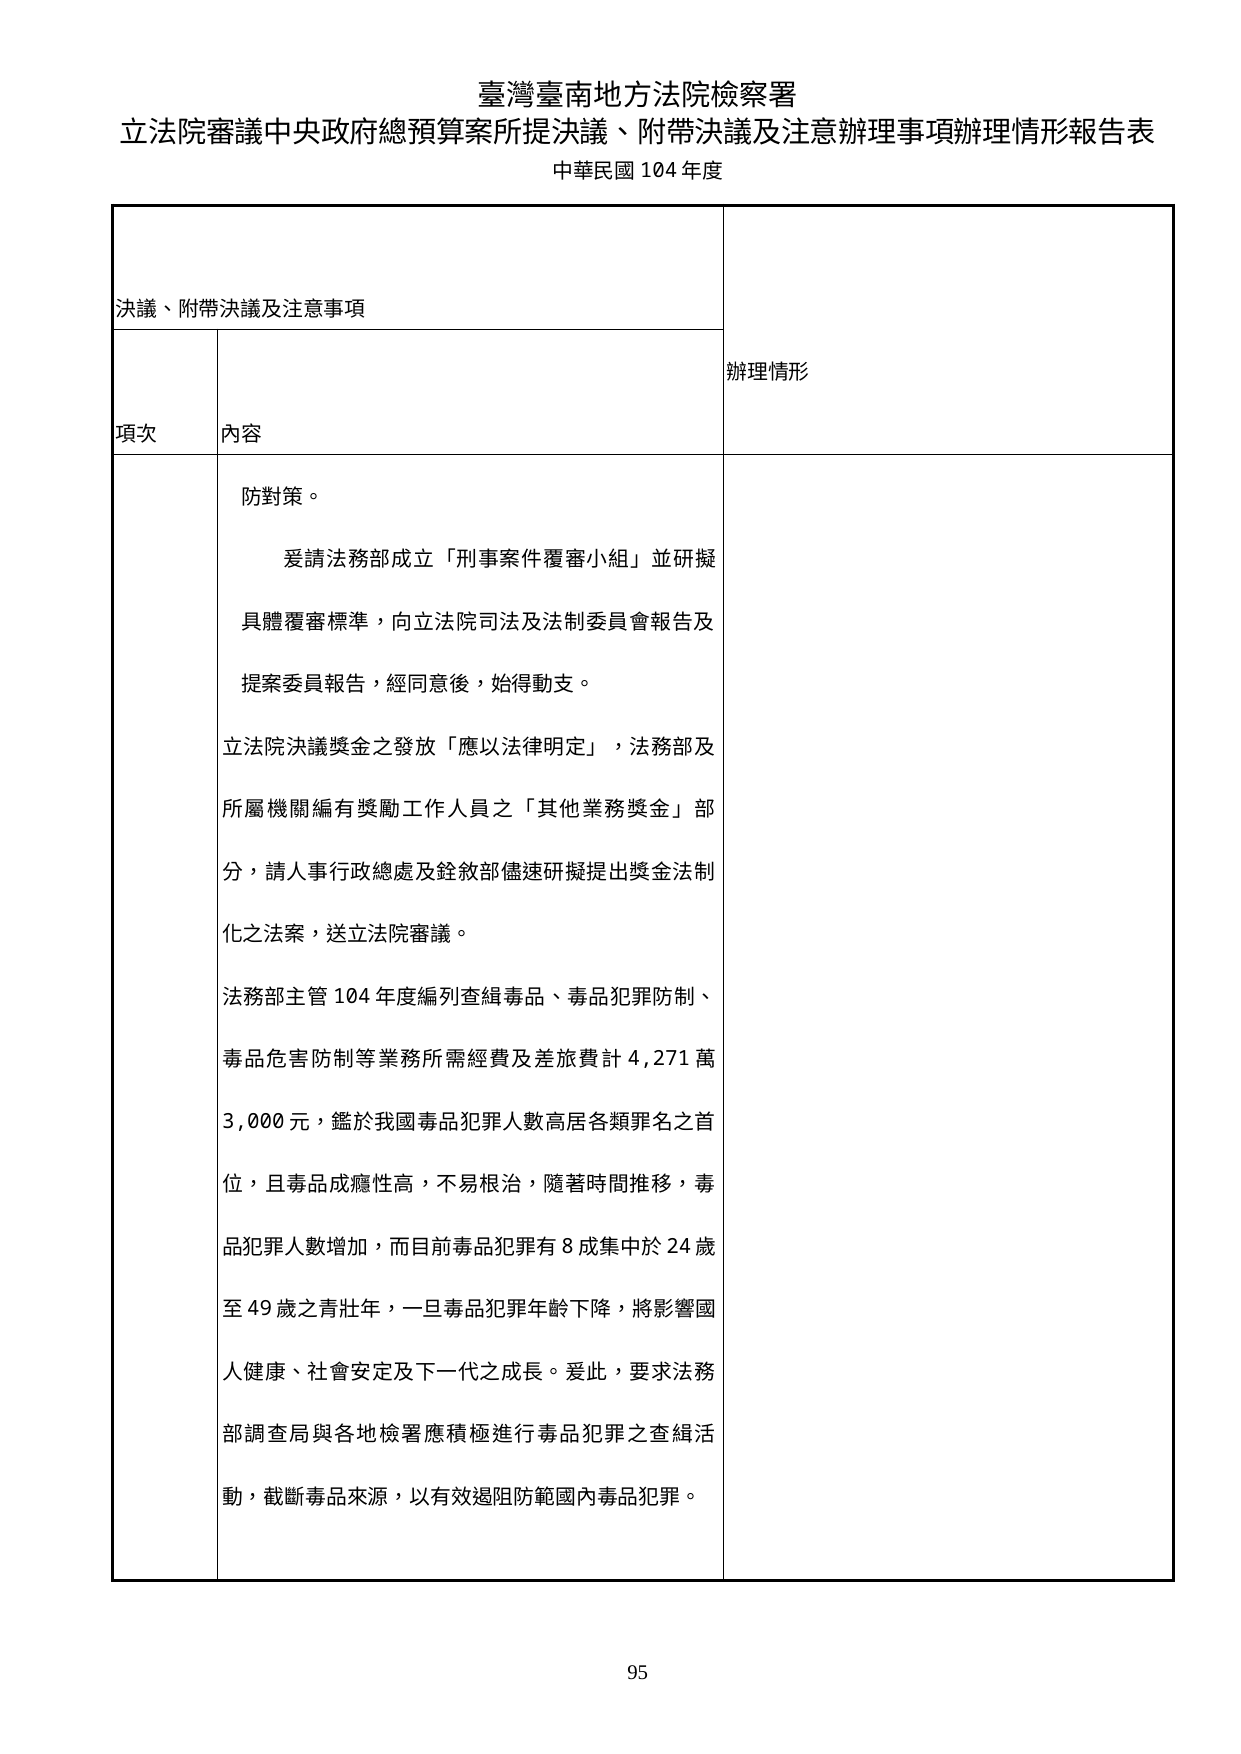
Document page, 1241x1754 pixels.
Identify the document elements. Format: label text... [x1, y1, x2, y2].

table_header 決議、附帶決議及注意事項 [114, 207, 723, 328]
table_cell [724, 455, 1172, 1578]
table_cell 104年度中央政府總預算案針對各機關及所屬統刪項目如下： 1.油料：統刪30%；另隨同減列交通部辦理離島載客船舶油價補貼0.07億元、公路總局辦理公共運輸油價補貼1.05億元。 2.大陸地區旅費：統刪10%。 3.委辦費：除人事行政總處、公務人力發展中心、中央選舉委員會及所屬、公務人員保障暨培訓委員會、警政署及所屬、外交部主管、教育部主管、法務部主管、勞工保險局、職業安全衛生署危險性機械及設備檢查與管理、動植物防疫檢疫局及所屬屠宰衛生檢查、畜禽藥物殘留檢測及檢疫偵測犬業務、衛生福利部落實長照十年計畫、推動長照服務體系及長照服務網業務相關預算、健全緊急醫療照護網絡、健全醫療衛生體系、醫事人力培育與訓練、推動身心障礙醫療復建網絡、社會救助業務、保護服務業務、規劃建立社會工作專業、推動性別暴力防治相關預算、食品藥物管理署科技發展工作及食品藥物管理業務相關預算、社會及家庭署辦理推展身心障礙者福利服務相關預算、文化部主管不刪；智慧財產局、工業局工業技術升級輔導計畫、標準檢驗局及所屬辦理國家度量衡標準實驗室整體運作與發展及民生化學計量標準計畫統刪1%外，其餘統刪10%，其中大陸委員會、考試院、營建署及所屬、消防署及所屬、入出國及移民署、建築研究所、國防部所屬、財政部、國庫署、交通部、中央氣象局、觀光局及所屬、運輸研究所、農業委員會、茶業改良場、疾病管制署、中央健康保險署、社會及家庭署、新竹科學工業園區管理局及所屬、中部科學工業園區管理局及所屬、保險局改以其他項目刪減替代，科目自行調整。 4.一般事務費：除中央研究院、人事行政總處及所屬、國立故宮博物院、中央選舉委員會及所屬、立法院主管、公務人員保障暨培訓委員會、國家文官學院及所屬、監察院、警政署及所屬、外交部主管、體育署、法務部主管、智慧財產局、工業局工業技術升級輔導計畫、勞工保險局、衛生福利部落實長照十年計畫、推動長照服務體系及長照服務網業務相關預算、健全緊急醫療照護網絡、健全醫療衛生體系、醫事人力培育與訓練、推動身心障礙醫療復建網絡、社會救助業務、保護服務業務、規劃建立社會工作專業、推動性別暴力防治相關預算、食品藥物管理署科技發展工作及食品藥物管理業務相關預算、中央健康保險署、社會及家庭署辦理推展身心障礙者福利服務相關預算、國軍退除役官兵輔導委員會聘用照顧服務員及護理人員相關預算不刪外，其餘統刪5%，其中總統府、國家發展委員會、國家通訊傳播委員會、公務人員退休撫卹基金監理委員會、營建署及所屬、消防署及所屬、空中勤務總隊、國防部所屬、賦稅署、臺北國稅局、高雄國稅局、北區國稅局及所屬、中區國稅局及所屬、南區國稅局及所屬、關務署及所屬、財政資訊中心、教育部、國家圖書館、國立公共資訊圖書館、國立教育廣播電臺、國立海洋科技博物館、中小企業處、交通部、民用航空局、中央氣象局、觀光局及所屬、運輸研究所、原子能委員會、放射性物料管理局、核能研究所、水土保持局、農業試驗所、林業試驗所、種苗改良繁殖場、桃園區農業改良場、花蓮區農業改良場、衛生福利部、社會及家庭署、環境檢驗所、環境保護人員訓練所、海岸巡防署主管、新竹科學工業園區管理局及所屬、證券期貨局改以其他項目刪減替代，科目自行調整。 5.軍事裝備設施、房屋建築、車輛及辦公器具、設施及機械設備養護費：除人事行政總處及所屬、國立故宮博物院、中央選舉委員會及所屬、立法院主管、公務人員保障暨培訓委員會、國家文官學院及所屬、監察院、警政署及所屬、中央警察大學設施及機械設備養護費、外交部駐外機構業務計畫、體育署、法務部主管、衛生福利部落實長照十年計畫、推動長照服務體系及長照服務網業務相關預算、保護服務業務相關預算、食品藥物管理署科技發展工作及食品藥物管理業務相關預算、海洋巡防總局艦艇歲修及機械儀器養護費不刪外，其餘統刪5%，其中國家安全會議、國史館臺灣文獻館、中央研究院、行政院、主計總處、國家發展委員會、考試院、公務人員退休撫卹基金監理委員會、內政部、營建署及所屬、消防署及所屬、入出國及移民署、國防部所屬、財政部、國庫署、賦稅署、臺北國稅局、高雄國稅局、北區國稅局及所屬、中區國稅局及所屬、南區國稅局及所屬、關務署及所屬、財政資訊中心、國家圖書館、國立公共資訊圖書館、國立教育廣播電臺、國立海洋科技博物館、交通部、民用航空局、中央氣象局、觀光局及所屬、運輸研究所、公路總局及所屬、原子能委員會、放射性物料管理局、農業委員會、水土保持局、林業試驗所、特有生物研究保育中心、漁業署及所屬、衛生福利部、疾病管制署、中央健康保險署、環境保護署、環境檢驗所、環境保護人員訓練所、海岸巡防署主管、新竹科學工業園區管理局及所屬改以其他項目刪減替代，科目自行調整。 6.國內旅費：除中央研究院、人事行政總處及所屬、國立故宮博物院、中央選舉委員會及所屬、公務人員保障暨培訓委員會、國家文官學院及所屬、監察院主管、警政署及所屬、體育署、法務部主管、工業局工業技術升級輔導計畫、衛生福利部落實長照十年計畫、推動長照服務體系及長照服務網業務相關預算、健全緊急醫療照護網絡、健全醫療衛生體系、醫事人力培育與訓練、推動身心障礙醫療復建網絡、社會救助業務、保護服務業務、規劃建立社會工作專業相關預算、食品藥物管理署科技發展工作及食品藥物管理業務相關預算、社會及家庭署辦理推展身心障礙者福利服務相關預算不刪外，其餘統刪5%，其中國史館臺灣文獻館、主計總處、國家發展委員會、考試院、內政部、營建署及所屬、消防署及所屬、役政署、入出國及移民署、空中勤務總隊、國防部所屬、賦稅署、臺北國稅局、高雄國稅局、北區國稅局及所屬、中區國稅局及所屬、南區國稅局及所屬、關務署及所屬、財政資訊中心、國家圖書館、國立公共資訊圖書館、國立教育廣播電臺、國立海洋科技博物館、交通部、中央氣象局、觀光局及所屬、運輸研究所、公路總局及所屬、原子能委員會、放射性物料管理局、農業委員會、水土保持局、衛生福利部、疾病管制署、社會及家庭署、環境保護署、環境檢驗所、環境保護人員訓練所、新竹科學工業園區管理局及所屬、檢查局、臺灣省政府改以其他項目刪減替代，科目自行調整。 7.國外旅費：除中央研究院、人事行政總處及所屬、國立故宮博物院、中央選舉委員會及所屬、立法院主管委員國會交流事務費、公務人員保障暨培訓委員會、國家文官學院及所屬、監察院、警政署及所屬、中央警察大學、外交部主管、體育署、法務部主管、衛生福利部落實長照十年計畫、推動長照服務體系及長照服務網業務相關預算、推動身心障礙醫療復建網絡、保護服務業務相關預算、食品藥物管理署科技發展工作及食品藥物管理業務相關預算、社會及家庭署辦理推展身心障礙者福利服務相關預算、文化部主管不刪外，其餘統刪5%，其中行政院、主計總處、國家發展委員會、檔案管理局、飛航安全調查委員會、客家委員會及所屬、考試院、銓敘部、公務人員退休撫卹基金監理委員會、公務人員退休撫卹基金管理委員會、審計部、內政部、營建署及所屬、消防署及所屬、役政署、入出國及移民署、建築研究所、空中勤務總隊、國防部所屬、財政部、國庫署、賦稅署、臺北國稅局、高雄國稅局、北區國稅局及所屬、中區國稅局及所屬、南區國稅局及所屬、財政資訊中心、教育部、國民及學前教育署、青年發展署、國家圖書館、國立公共資訊圖書館、國立教育廣播電臺、國家教育研究院、國立海洋科技博物館、工業局、標準檢驗局及所屬、智慧財產局、水利署及所屬、中央地質調查所、交通部、民用航空局、中央氣象局、觀光局及所屬、運輸研究所、公路總局及所屬、勞工保險局、勞動力發展署及所屬、職業安全衛生署、勞動及職業安全衛生研究所、僑務委員會、原子能委員會、輻射偵測中心、放射性物料管理局、核能研究所、農業委員會、林務局、水土保持局、農業試驗所、林業試驗所、水產試驗所、畜產試驗所、家畜衛生試驗所、特有生物研究保育中心、種苗改良繁殖場、高雄區農業改良場、漁業署及所屬、動植物防疫檢疫局及所屬、農糧署及所屬、衛生福利部、疾病管制署、中央健康保險署、社會及家庭署、環境檢驗所、環境保護人員訓練所、新竹科學工業園區管理局及所屬、中部科學工業園區管理局及所屬、南部科學工業園區管理局及所屬、檢查局、臺灣省政府、臺灣省諮議會、福建省政府改以其他項目刪減替代，科目自行調整。 8.出國教育訓練費：除中央研究院、人事行政總處及所屬、中央選舉委員會及所屬、公務人員保障暨培訓委員會、國家文官學院及所屬、警政署及所屬、外交部駐外機構業務計畫、法務部主管、食品藥物管理署科技發展工作及食品藥物管理業務相關預算、文化部主管不刪外，其餘統刪5%，其中主計總處、國家發展委員會、公平交易委員會、飛航安全調查委員會、消防署及所屬、空中勤務總隊、國防部所屬、財政部、關務署及所屬、交通部、中央氣象局、原子能委員會、核能研究所、農業委員會、農業試驗所、水產試驗所、畜產試驗所、家畜衛生試驗所、特有生物研究保育中心、種苗改良繁殖場、臺中區農業改良場、臺南區農業改良場、高雄區農業改良場、花蓮區農業改良場、衛生福利部、疾病管制署、環境保護署、檢查局改以其他項目刪減替代，科目自行調整。 9.設備及投資：除資產作價投資、中央研究院、人事行政總處及所屬、中央選舉委員會及所屬、立法院主管、公務人員保障暨培訓委員會基本行政維持、國家文官學院及所屬、監察院、審計部、警政署及所屬、中央警察大學房屋建築及設備費、外交部駐外機構業務計畫、購置駐外機構館舍計畫與汰換駐外機構公務車預算、法務部主管、勞工保險局、動植物防疫檢疫局高雄分局檢疫行政大樓興建工程、衛生福利部健全緊急醫療照護網絡、健全醫療衛生體系、醫事人力培育與訓練、社會救助業務、保護服務業務相關預算、食品藥物管理署科技發展工作及食品藥物管理業務相關預算、中央健康保險署、社會及家庭署辦理推展身心障礙者福利服務相關預算、海岸巡防署臺北港海巡基地、海洋巡防總局艦艇大修經費及強化海巡編裝發展方案不刪；科技部增撥國家科學技術發展基金統刪1%；文化部主管統刪3%；國立故宮博物院故宮南部院區籌建計畫統刪4%；教育部主管統刪7%外，其餘統刪8%，其中司法院、最高法院、最高行政法院、臺北高等行政法院、臺中高等行政法院、高雄高等行政法院、公務員懲戒委員會、法官學院、智慧財產法院、臺灣高等法院、臺灣高等法院臺中分院、臺灣高等法院臺南分院、臺灣高等法院高雄分院、臺灣高等法院花蓮分院、臺灣臺北地方法院、臺灣士林地方法院、臺灣新北地方法院、臺灣桃園地方法院、臺灣新竹地方法院、臺灣苗栗地方法院、臺灣臺中地方法院、臺灣南投地方法院、臺灣雲林地方法院、臺灣嘉義地方法院、臺灣高雄地方法院、臺灣屏東地方法院、臺灣臺東地方法院、臺灣花蓮地方法院、臺灣宜蘭地方法院、臺灣基隆地方法院、臺灣澎湖地方法院、臺灣高雄少年及家事法院、福建高等法院金門分院、福建金門地方法院、福建連江地方法院、考試院、公務人員退休撫卹基金監理委員會、內政部、役政署、國防部、財政部、賦稅署、臺北國稅局、高雄國稅局、北區國稅局及所屬、中區國稅局及所屬、南區國稅局及所屬、國有財產署及所屬、教育部、國民及學前教育署、國家圖書館、國立公共資訊圖書館、國立教育廣播電臺、國立海洋科技博物館、中央氣象局、觀光局及所屬、運輸研究所、公路總局及所屬、蒙藏委員會、農業委員會、家畜衛生試驗所、環境保護署、環境保護人員訓練所、海洋巡防總局、海岸巡防總局及所屬、金融監督管理委員會、銀行局、證券期貨局改以其他項目刪減替代，科目自行調整。 10.對國內團體之捐助與政府機關間之補助：除法律義務支出、中央研究院、警政署及所屬、外交部、教育部主管、法務部主管、勞工保險局、漁業署捐助各級漁會辦理臺灣地區各漁業通訊電臺營運輔導、衛生福利部捐助財團法人國家衛生研究院發展計畫、落實長照十年計畫、推動長照服務體系及長照服務網業務相關預算、社會救助業務、保護服務業務、健全緊急醫療照護網絡、健全醫療衛生體系、醫事人力培育與訓練、食品藥物管理署科技發展工作及食品藥物管理業務相關預算、中央健康保險署、社會及家庭署辦理長期照顧十年計畫及建置長期照顧服務體系暨推展身心障礙者福利服務相關預算、文化部主管、科技部對國家災害防救科技中心、財團法人國家實驗研究院與國家同步輻射研究中心之捐助不刪；經濟部科技預算、智慧財產局、工業局工業技術升級輔導計畫統刪1%外，其餘統刪5%，其中客家委員會及所屬、內政部、營建署及所屬、國防部所屬、交通部、觀光局及所屬、公路總局及所屬、核能研究所、桃園區農業改良場、動植物防疫檢疫局及所屬、環境保護署、新竹科學工業園區管理局及所屬改以其他項目刪減替代，科目自行調整。 11.對地方政府之補助：除法律義務支出、一般性補助款、教育部主管、法務部主管、衛生福利部落實長照十年計畫、推動長照服務體系及長照服務網業務相關預算、社會救助業務、健全緊急醫療照護網絡、食品藥物管理署科技發展工作及食品藥物管理業務相關預算、中央健康保險署、社會及家庭署辦理長期照顧十年計畫及建置長期照顧服務體系暨推展身心障礙者福利服務相關預算、文化部主管不刪外，其餘統刪5%，其中役政署、觀光局及所屬、動植物防疫檢疫局及所屬、衛生福利部改以其他項目刪減替代，科目自行調整。 12.人事費：除退休退職給付、人事行政總處退休公教人員年終慰問金調整準備、國立故宮博物院、中央選舉委員會及所屬、立法院主管（不含委員問政油料補助費）、公務人員保障暨培訓委員會、國家文官學院及所屬、監察院主管、警政署及所屬、外交部主管、體育署、法務部主管不刪；立法院主管委員問政油料補助費統刪30%外，其餘統刪1%，其中中央研究院、主計總處、公務人力發展中心、地方行政研習中心、檔案管理局、飛航安全調查委員會、公共工程委員會、司法院、最高法院、最高行政法院、臺北高等行政法院、臺中高等行政法院、高雄高等行政法院、公務員懲戒委員會、法官學院、智慧財產法院、臺灣高等法院、臺灣高等法院臺中分院、臺灣高等法院臺南分院、臺灣高等法院高雄分院、臺灣高等法院花蓮分院、臺灣臺北地方法院、臺灣士林地方法院、臺灣新北地方法院、臺灣桃園地方法院、臺灣新竹地方法院、臺灣苗栗地方法院、臺灣臺中地方法院、臺灣南投地方法院、臺灣彰化地方法院、臺灣雲林地方法院、臺灣嘉義地方法院、臺灣臺南地方法院、臺灣高雄地方法院、臺灣屏東地方法院、臺灣臺東地方法院、臺灣花蓮地方法院、臺灣宜蘭地方法院、臺灣基隆地方法院、臺灣澎湖地方法院、臺灣高雄少年及家事法院、福建高等法院金門分院、福建金門地方法院、福建連江地方法院、考試院、考選部、消防署及所屬、役政署、入出國及移民署、建築研究所、空中勤務總隊、國防部所屬、國庫署、臺北國稅局、高雄國稅局、北區國稅局及所屬、中區國稅局及所屬、南區國稅局及所屬、國有財產署及所屬、國家圖書館、國立公共資訊圖書館、國立教育廣播電臺、國立海洋科技博物館、水利署及所屬、中央地質調查所、交通部、民用航空局、中央氣象局、觀光局及所屬、運輸研究所、公路總局及所屬、勞動及職業安全衛生研究所、林務局、水土保持局、畜產試驗所、家畜衛生試驗所、茶業改良場、種苗改良繁殖場、桃園區農業改良場、臺南區農業改良場、環境保護署、環境檢驗所、環境保護人員訓練所、海岸巡防署主管、證券期貨局改以其他項目刪減替代，科目自行調整。 13.國庫署「國債付息」減列2 億元。 近來國際原油價格持續重挫，國內汽、柴油價格亦不斷下跌；日前中油再度宣布自2015年1月12日起調降各式汽、柴油價格，其中95無鉛調降為每公升24.6元，較編製104年度中央政府總預算案時按每公升35.1元編列，已有大幅差距；爰予減列104年度中央政府各機關油料費30%；另年度預算執行中，若遇油價大幅波動，則在油料用量之共同標準範圍內，各機關應依以下原則辦理，主計總處並應追蹤控管執行情形： 1.油價下跌時，按實際油價覈實列支，結餘部分並不得移為他用。 2.油價大幅上漲，致所須經費不足時，得以各機關第一預備金支應；若嚴重不敷，得申請動支第二預備金。 針對104年度中央政府總預算中有關「自由經濟示範區」相關預算共計編列75億9,945萬5,000元，包括：國家發展委員會編列1,670萬元、經濟部智慧財產局編列20萬元、行政院農業委員會編列3億8,573萬元、衛生福利部編列1億4,600萬元、經濟特別收入基金1,000萬元、桃園國際機場股份有限公司6,400萬元、臺灣港務股份有限公司34億3,715萬1,000元、航港建設基金35億3,477萬4,000元、農業特別收入基金490萬元。 經查，「自由經濟示範區規劃方案」於102年8月啟動第1階段推動計畫，自貿港區為自由經濟示範區第1階段之核心，惟推動效益卻未如預期，無法彌補我國港埠整體進出口貨物流失量，且入駐港區事業數及進用員工人數未見成長，此外，再以我國自由貿易港區歷年來入駐港區事業家數及進用員工人數觀之，推行自由貿易示範區計畫後，入駐港區事業數及進用員工人數亦未見明顯成長；另示範區104年度關鍵績效指標考核面向不足，且跨機關間衡量標準不一，有欠妥適。 另，有鑑於「自由經濟示範區規劃方案」尚未三讀通過，各部會即逕自編列該預算執行計畫，實有未當。事實上，就政府不斷宣傳國際的案例：韓國仁川自經區言之，現已證明也將面臨推動困難之困境，事實上，由於外國人移住率過低、招商不易、無法吸引國外資金流入，以及對本國企業限制過多等因素，近年來韓國各界對仁川自經區的發展狀況，出現了諸多的批判。而面對中國上海自貿區實施一年來發現，其光環不但嚴重消退，實施成效更是完全不如預期，但台灣卻為了企圖與中國對接，不斷以此推銷台灣自經區的設立優勢，用錯誤的觀念及手段，實難以帶動台灣經濟升級，更無法為台灣悶經濟注入新的成長動力，且因示範區特別條例尚未審議通過。準此，除交通部自由港區等海空港建設、國家發展委員會、經濟部、衛生福利部及行政院農業委員會等既有不涉及落實自由經濟示範區特別條例相關預算得編列執行外，其餘不得編列。 鑑於多數財團法人收入來源主要依賴政府之補助與委辦收入，或以行使公權力特定政策任務為設置目的，且各該薪資待遇均已相當優渥。因此，相關福利經費之支用更應撙節，避免造成外界觀感不佳，或有浪費政府資源之嫌。爰自104年度起，各財團法人除應比照公務人員取消交通補助費外，亦不得再發放高層主管之房屋津貼。 根據審計部102年度中央政府總決算審核報告指出，政府捐助之財團法人總計152個，基金總額高達2,423億8,298萬餘元。然諸多財團法人財源自籌能力不足，高度仰賴政府財源挹注；依決算審核結果，152個財團法人102年度營收來自政府捐補助（不含捐助基金）或委辦之金額高達近470億元，超過年度整體收入之50%。其中有60家政府捐補助及委辦經費占其年度收入比例逾50%，當中有42家超過70%，逾90%者亦不在少數。 事實上，許多財團法人或已達成設置任務，或因時空環境變遷致設立目的已不復存在，或功能重疊，或已不具實質效益……，本院審查102年度中央政府總預算案時決議：「……要求各該主管機關於6個月內針對所捐助財團法人之設置目的、工作計畫、經費運用、財務狀況、營運績效等，以及任務已達成、設立目的已不復存在或已無營運實益等之財團法人，應向立法院提出評估報告及退場計畫。」，惟迄今僅見公設財團法人不斷設置，卻未見有退場或整併者；長此以往，不僅浪費行政資源，更將形成政府財政負擔。 爰此，104年度中央政府各機關（含營業及非營業基金）應就所主管財團法人設置任務已達成、或設立目的已不復存在、或已無營運實益、或績效不彰、或性質或業務相近者，提出具體之退場或整併計畫及時程，並向立法院各該委員會報告。 公教人員保險法中訂有「眷屬喪葬津貼（最高3個月薪俸額）」，而全國軍公教員工待遇支給要點中，亦列有眷屬死亡之「喪葬補助（最高5個月薪俸額）」之生活津貼，惟該「生活津貼」之規定，並未有法源依據。 公教人員保險既已有眷屬喪葬給付，實已不須再另行由政府預算編列所謂「喪葬補助」，且補助標準還過於保險給付。其他社會保險，如「勞工保險」，亦係將眷屬死亡之喪葬津貼列入保險給付項目，而未有其他政府補助。基於該「喪葬補助」生活津貼係無償性之補助，與保險給付係立基於「保費」之交付而生之補償不同，不應以「月俸」作為補助標準，況月俸愈高者，反而獲得政府愈多之補助，亦有違常理；現行軍公教人員喪葬補助以事實發生當月之薪俸額做為補助基準尚有斟酌空間，建請行政院於6個月內檢討研議其合理性。 根據行政院主計總處訂定之「用途別預算科目分類定義及計列標準表」第一點規定「各機關應詳實按照所管費用性質，就用途別預算科目定義範圍，確定各項費用應歸屬之科目」。惟查部分機關或對定義範圍未盡清楚，或有明知卻仍未照規定歸類之蓄意，例如，明知須列為委辦費，卻以委辦費每年均會被立法院統刪為由，將相關經費改列為「一般事務費」；或明知實際用途為補助，須於預算書中表列，並於機關網站上揭露，卻以「分攤」經費為由改列為「一般事務費」，逃避監督。爰要求行政院應通令各機關單位確實依照所訂標準編製預算，主計單位並應盡預算編審之責，確實審核；日後經查出有未依規定編製預算者，機關單位首長、相關人員應予懲處。 由於各界對於政府部門帶頭使用派遣人力多所撻伐，行政院於99年即鼓勵行政部門辦理勞務採購時，應優先評估以勞務承攬方式辦理；但從行政院各部會及所屬進用之承攬人力的工作內容觀之，多數工作要派機構仍須直接行使指揮監督權，而各部會卻為配合行政院降低派遣勞工人數之要求，特意忽略派遣與承攬之差別，導致派遣人力人數雖然降低，但勞務承攬卻不斷增加之怪象。 經查，依民法規定：承攬謂當事人約定，一方為他方完成一定之工作，他方俟工作完成，給付報酬之契約，在承攬業者依承攬契約而指派所屬勞工（擔任履行輔助人）至定作人處提供勞務之場合；勞動承攬外觀上似乎與勞動派遣相近，但二者間主要差異在於：承攬業者並未將指揮監督權讓與定作人，而勞動派遣部分，要派機構則可直接指揮監督使用派遣勞工。 勞動部為勞政最高主管機關，未明確定義派遣及承攬造成各界多有誤解，已屬失職；而行政院對勞務承攬不斷增加之怪象，非但視而不見，且昧於事實，放任各部會將應運用勞動派遣人力之事項，任意以勞動勞務承攬為之，尤屬不該。 爰要求行政院應： 1.責成勞動部明確定義勞動派遣與勞務承攬，並提出相關檢討報告及改善計畫與具體實施期程。 2.責成勞動部會同人事行政總處，訂定「行政院運用勞動派遣及勞務承攬之應行注意事項」。 3.於104年度起逐步要求各部會通盤檢討勞務採購時勞動派遣及勞務承攬人力運用之需求。 4.依勞動部之定義，於105年度起中央政府總預算書內明列勞動派遣及勞務承攬人力實際運用情況。 依據職業安全衛生法第6條第1項第14款明文規定，雇主應針對防止為採取充足通風、採光、照明、保溫或防濕等引起之危害，提供勞工必要的安全衛生設備及措施。同法第26條亦規定，事業單位以其事業之全部或一部分交付承攬時，應於事先告知該承攬人有關事業工作環境、危害因素既本法及有關安全衛生規定應採取之措施。 查承攬立法院院區清潔廠商第一社會福利基金會卻只提供員工短袖制服，即便寒流低溫特報，員工在戶外低氣溫環境工作只能自行添加薄長袖衣物於短袖衣服內，與其他在院區內行走身著保暖外套其他人員相較保暖性不足。顯然，立法院與基金會要求員工於低氣溫戶外工作，基金會未提供任何禦寒保護措施，立法院也未善盡告知督促之責任。 次查政府採購網統計資訊，第一社會福利基金會亦承攬多家公家機關清潔勞務採購案，包含監察院、科技部、高速公路局北區工程處、衛生福利部國民健康署等等中央政府機關單位。 為避免基層勞工因工作遭逢職業傷病，政府機關應依職業安全衛生法，善盡事業單位督促承攬商符合相關法令之責任，爰要求各政府機關應優先督促清潔勞務承攬商針對戶外工作之員工提供防風保暖之制服。 行政院消費者保護委員會自101年被前行政院長江宜樺降級為行政院消費者保護處後，功能不彰，未能確實保護消費者，在歷次食安風暴中，也未能發揮領頭羊角色保護消費者權益、提出團體訴訟，顯見當初行政院組改決策之不當。尤其現行產業類別多元、消費項目與爭議更是日新月異，消費者保護法裡的定型化契約範本早已不符時代所需，許多民眾根本不知道消費者保護法能申訴及調解消費爭議，遠不如媒體的爆料專線。爰要求行政院應強化消費者保護處職能，並與食安辦公室定期溝通協調，定期就特定產品稽查，以維護消費者權益。 行政院各部會每年皆編列龐大數額之捐、補助費，有的部會之捐、補助費幾乎占其整體預算九成。其中有為數不少的捐、補助費，係對團體及私人補助，惟如此龐大金額之預算，許多部會及所屬卻未於官方網站設有專區，致民眾及團體無法簡便查詢到所需之申請捐、補助費規定，而經常錯失申請時機，甚或因不知有相關捐、補助費，致使本身權益受損。為便利人民共享及公平利用政府資訊，保障民眾知的權利，爰要求行政院及所屬應要求各部會應將「申請捐、補助費用之相關辦法」列入網頁「政府資訊公開」專區內，以利民眾查閱。 行政院於93年為建立公報制度，統一刊載行政院及所屬各機關涉及人民權益之法令等重要事項，以達政府資訊主動公開及保障人民權益之目的，特發行「行政院公報」，並建置「行政院公報資訊網」。惟查該網站部分法規命令、行政規則等修正發布之資訊，並未檢附條文總說明及對照表，人民難以得知政府機關修正之理由與必要性。爰要求行政院公報未來刊載法規，應一併檢附條文總說明及對照表，以便利人民共享及公平利用政府資訊，保障人民知的權利，增進人民對公共事務之瞭解、信賴及監督，並促進民主參與。 為避免濫用政府預算播送形象廣告違反行政中立原則並影響選舉公平，總統副總統任期屆滿前一年內，政府政令宣導廣告應限於社會治安維護、交通秩序疏導、災害防救、傳染病防治、環境保護、節約能源或新法令及政策實施等之宣導廣告，不得播送其他政治性宣導廣告。鑑於原住民族及離島等地區因地理環境特殊，受限於交通不便，醫療資源及健康照護服務相較台灣本島，普遍有不充足與不完善之情形。為使該等地區民眾獲得平等之完善醫療與照顧，104年度中央政府總預算案中有關「原住民族及離島地區醫療、照護、保健相關服務所需及資源建置之相關預算」，請行政院責成主計總處及相關機關覈實配賦額度。 有鑑於臺大醫院兒童醫院已於103年8月1日正式開幕，肩負國家社會大眾之深刻期望，基於兒童是國家未來的重要棟樑，其健康代表著國家未來的競爭力，惟面對少子化問題日益嚴重的台灣，兒童健康問題卻仍未受到政府高度重視。基此，為落實臺大醫院兒童醫院提供國家級兒童醫療服務、研究及教學之任務，特建請教育部與衛生福利部自104年度起，應於業務計畫中，匡列預算納入兒童醫學相關研究主題（例如：一般兒科教學研究、兒童急診教學研究、兒童不當對待（虐待）教學研究、兒童健康褔祉指標教學研究、兒童社區醫學教學研究、青少年醫學教學研究……等等相關研究），並提撥一定比例預算、專款專用做為兒童醫院之臨床教學研究用途，以培養我國兒童醫療與保健人才、照顧轉診難症兒童，及增進我國兒童健康及福祉，並提高我國兒童醫療照顧水準，落實臺大醫院兒童醫院捍衛國家兒童健康之使命。 中華民國104年度中央政府總預算案，有關公務部分各單位預算之審查，歲入、歲出之各款、項、目涉及附屬單位預算營業及非營業部分（如營業盈餘或作業賸餘繳庫等項目），審查報告本應予「暫照列，俟附屬單位預算審議確定，再行調整。」惟倘委員會在審查時，已就該部分預算作成實質上之增刪調整或相關決議，審查總報告仍應尊重委員會審查結果，並予照列。 台灣糖業股份有限公司、台灣中油股份有限公司、台灣電力股份有限公司、台灣自來水股份有限公司四家公司100年度經營績效獎金適用96年修正之「經濟部所屬事業經營績效獎金實施要點」辦理。 附屬單位預算涉及本署應辦部分 通案決議部分 經查「政府資訊公開法」第七條規定，略以：下列政府資訊，除依第十八條規定限制公開或不予提供者外，應主動公開……五、施政計畫、業務統計及研究報告。……前項第五款所稱研究報告，指由政府機關編列預算委託專家、學者進行之報告或派赴國外從事考察、進修、研究或實習人員所提出之報告。 又查，本院審查96年度中央政府總預算案通過之通案決議：(八)自96年度起，中央各行政單位應依「政府資訊公開法」第七條規定，應將預算及決算書、由政府編列預算所完成之研究報告等在網上公布，供全民查閱、(十)鑑於政府資訊公開法已於民國94年12月28日公布施行，各政府機關均應主動公開其行政資訊，爰建議於各機關之入口網站增加「政府資訊公開」之單一窗口，使政府資訊更為公開透明，讓民眾更方便參與政府之政策。而行政院及所屬各機關每年度皆編列龐大預算，委託相關研究單位進行研究計畫，但其中卻有極多研究結果並未主動公開，且常以政府資訊公開法第十八條規定為由，限制公開甚至不予提供，但此種作法，恐將影響民眾查詢之便利性，且有政府部門刻意製造民眾參與政府政策之障礙之嫌。綜上，爰要求行政院及所屬各機關： 1.限制公開甚至不予提供之委託研究計畫，應將不適合公開之部分去除後，仍應於官網之政府資訊公開。 2.應針對研究報告進行盤點，且日後應依相關法規及立法院決議主動公開。 分組審查決議部分 法務部鑑於人道，對陳前總統水扁成立醫療鑑定小組，是否可以保外就醫，我們希望基於人道精神，對凡是現在監獄服刑之受刑人如患有重疾者，應一體適用，從寬認定保外就醫。 「法務部矯正機關作業基金收支保管及運用辦法」第5條規定：「本基金之用途如下：(1)擴充及改良各項作業設備之支出。(2)銷貨、勞務成本之支出。(3)收容人因作業發生傷病、死亡之慰問金。(4)依法提撥補助、獎勵之支出。(5)收容人技能訓練之支出。(6)補助收容人及其家屬醫療、教育及生活照顧之支出。(7)補助犯罪被害人及其家屬醫療、教育及生活照顧之支出。(8)管理及總務支出。(9)其他有關支出。」其中，有關改善收容人醫療、生活設施及技訓設備、補助收容人疾病醫療費用，以及收容人沐浴及炊場所需燃料等經費，應回歸法務部矯正署公務預算，不應再於該基金編列之。爰建請法務部應儘速研議修正「法務部矯正機關作業基金收支保管及運用辦法」。 二、分組審查決議部分： 行政院主管涉及本署應辦部分 妥善運用預算法第4條所列之非營業特種基金，有助於提升行政效率、提供特定政事穩固的財務規模與衡平不同社會價值。惟我國非營業特種基金數目繁多，非但未配合中央政府組織改造予以檢討，其收支更時有違反預算法或替代普通基金而形成所屬機關「小金庫」等情事。矧非營業特種基金之舉借，近年對我國財政紀律產生嚴重影響。爰要求行政院於1個月內，要求各部會檢討所屬非營業特種基金之必要性，並於提送105年中央政府總預算時，說明非營業特種基金整併成果及規劃。 鑑於台灣市場資訊規模遠遜於國外，而國外軟體經常以適合其國內發展之軟體直接套用於國外購買者，並未能實際符合我國實際需求，殷鑑於此，政府應積極獎勵國內軟體業的發展，制定相關方案；目前僅有經濟部為了扶植協助國內軟體產業免於國際大廠的扼殺，已於2014年8月成立軟體採購平台，目的是要讓國內軟體業能在面對國際廠商時有更多的條件可以有平等交流的空間與機會；鑑於國內軟體產業面臨的環境較為惡劣，以及資安軟體產品事涉防護國家安全性質，行政機關在購買資安通訊產品時，應優先採購國內產品，以扶植國內軟體產業之發展，利於提升企業競爭力，也能鼓勵優秀人才留在國內。 司法及法制委員會歲入涉及本署應辦部分 104年度各地方法院檢察署（以下簡稱各地檢署）於「罰款及賠償收入─沒入及沒收財物」科目下，編列緩起訴處分金計13億2,257萬7,000元及認罪協商判決金計3,395萬6,000元，合計13億5,653萬3,000元。經查，104年度所編列緩起訴處分金及認罪協商判決金收入，均低於先前年度實際收入金額，考量近年來該等指定支付金額呈逐年成長趨勢，104年度所編相關收入預算數顯有偏低之虞，應確實依刑事訴訟法規定辦理。 依據103年6月4日修正公布之刑事訴訟法相關規定，緩起訴處分金及認罪協商判決金之全部收支，應納入政府預算體系，該等收入應全數由各地檢署編列歲入預算繳庫。然各地檢署於104年度「罰款及賠償收入─沒入及沒收財務」編列之緩起訴處分金及認罪協商判決金相關收入預算數總計13億5,653萬3,000元，雖已高於102年度決算數及103年度法定預算數；惟以歷年來緩起訴處分金及認罪協商判決金指定支付國庫、公益團體、地方自治團體之總金額觀之（如下表），該等指定支付金額已由96年度之9億1,785萬元，逐年成長至101年度之17億6,528萬元、102年度之18億8,945萬元，除每年度成長率介於3%至37%之間外，自100年度起，每年更呈數億元之增加趨勢。顯見104年度相關收入預算有低估之嫌，爰要求各地方法院檢察署應予檢討改進。 96至102年度緩起訴處分金及認罪協商判決金指定支付金額一覽表 單位：新臺幣千元 據財政部國有財產署提供之資料，截至103年6月底止，法務部及所屬機關經管宿舍共計4,005戶，其中低度利用戶數727戶，比重近二成；且依法務部統計資料，截至102年底止，法務部及所屬機關經管宿舍共計3,966戶，包含首長宿舍32戶、多房間及單房間職務宿舍各2,213戶及1,418戶、眷屬宿舍303戶，其中空置待借用宿舍為首長宿舍7戶、多房間及單房間職務宿舍分別為490戶及330戶，共計827戶仍空置待借用，比重逾二成，足見未能妥適運用宿舍資源。且法務部主管之104年度預算案編列宿舍修繕費894萬3,000元，以及租賃房舍181戶之租金預算5,180萬5,000元，可知104年度宿舍修繕費及宿舍租金共需6,074萬8,000元，對照宿舍管理費歲入預算僅編列757萬9,000元，亦有欠合理。爰此，要求法務部及所屬應檢討現行收取宿舍管理費偏低不足以支應宿舍修繕費之情況，並強化宿舍資源之有效運用，以節省國庫支出。 法務部主管「其他收入─雜項收入─其他雜項收入」科目下，編列借用宿舍者扣回房屋津貼1,905萬4,000元及宿舍管理費757萬9,000元，合計2,663萬3,000元。惟查，法務部及所屬機關經管宿舍中，有近二成低度利用及不乏空置待借用情事，且收取宿舍管理費偏低，已不敷支應宿舍修繕費，加以尚有部分檢察機關另編列預算支應檢察官職務宿舍租金，實有欠當，應檢討收費標準及閒置待用宿舍之運用。 法務部主管 法務部各檢察署第2目「檢察業務」合計5億9,650萬6,000元，凍結十分之一，並就以下5項提案理由，向立法院司法及法制委員會報告並經同意後，始得動支。 1.長久以來，民眾對法官與檢察官處理案件之公平公正性觀感不佳，依據國立中正大學犯罪研究中心103年上半年度全國民眾犯罪被害暨政府維護治安施政滿意度調查，針對「民眾對檢察官審理案件公平公正性的觀感」之調查結果，103年上半年度對於檢察官「不相信」及「完全不相信」的比例雖較102年的76.7%略有降低，但仍高達71%，對於本委員會一再要求法務部檢討民眾對於檢察官濫權起訴、問案態度偏頗、特定偏見等情形之改善顯然未積極督導各檢察署落實執行。俟法務部提出具體改善措施之專案報告再決定動支。 2.我國檢察官與法官固然均具有應中立客觀以發現真實、保障人權之義務，然刑事訴訟制度歷經十餘年之修正，已更明顯的朝向當事人進行方向發展，且檢察官仍帶有一定程度之行政官色彩，受檢察一體之拘束，審檢角色差距將日漸擴大。 現行制度下，檢察署組織依附於《法院組織法》，而檢察官人事制度準用《法官法》。而法曹養成亦有「審檢不分訓」、注重期別等問題；另外，檢察系統獨特之檢察一體亦需搭配書面指揮制度，始可明確達到基層檢察官與具指揮監督權之長官權責相符。為進一步落實審檢分立原則，並確立檢察官職權行使之依據及其定位，法務部實有必要儘速研擬《檢察署組織法》及《檢察官法》。 爰請法務部提出《檢察署組織法》及《檢察官法》草案是否可行之評估報告，並就《法院組織法》第92條明定之「書面指揮制度」具體執行情況提出說明及統計數據，向立法院司法及法制委員會及提案委員報告經同意後，始得動支。 3.鑑於近年來檢察官濫行起訴、上訴、限制人身自由等問題漸受重視，監察院公布之監察成果，多次指出檢警多項重大瑕疵，包括破壞案發現場、刑求逼供、疲勞訊問、疏未蒐集及隱匿重要證據、未遵守標準作業程序，及刑事訴訟法第2條「於被告有利不利之情形均應注意」之規範等，不但影響司法信譽，更嚴重侵害人民權益。 又立法院司法及法制委員會曾多次通過提案，要求法務部研擬檢察官濫行起、上訴之具體行政管考或其他措施，迄今均無下文；法務部雖聲稱將了解各該起、上訴情形，卻又僅以「法律見解不一」一語帶過，無異於認為檢察官起、上訴被法院駁回，全部都是法院的問題，不需設計內部管控機制。監察院多次指出檢察官辦案未依照標準作業流程、隱匿證據等問題，顯見法務部對上述濫權或疏失情形，並不重視。 爰請法務部針對檢察官濫用起訴、上訴、不起訴及強制處分等裁量權之情形，歸納類型並建立判斷標準及具體之究責、管考措施，並向立法院司法及法制委員會及提案委員報告經同意後，始得動支。 4.101年法務部成立「逐步廢除死刑研究推動小組」，並於新聞稿中肯認廢除死刑是法務部終極目標，雖因社會尚未達成共識而未推行相關法案，但揭示小組成立目的係就廢除死刑議題凝聚民意共識、消弭民眾疑慮並進而研擬規劃配套措施及死刑替代方案。又法務部早在96年即已委託中研院做成「廢除死刑暨替代方案之研究」報告，卻未見有任何進一步的政策研擬及制訂，甚為可惜。 爰請法務部就前揭各項問題規劃政策推動方向及提出具體措施，並向立法院司法及法制委員會及提案委員報告，經同意後，始得動支。 5.最高法院檢察署104年度歲出預算第2目「檢察業務」項下編列5,965萬6,000元，預期發揮檢察功能，達到除奸發伏，確保人民權益及社會安寧。惟經查，台灣司法錯／誤判之情況頻仍，打擊民眾對司法信心，並損害人民基本法益。依《刑事訴訟法》第2條規定，實施刑事訴訟程序之公務員，就該管案件，應於被告有利及不利之情形，一律注意；再依同法第427條，檢察官得為受判決人之利益聲請再審。因此，如何確保每一位遭司法定罪之被告確屬有罪，不讓無辜被告冤枉入獄，亦是檢察官之職責所在。 近來科技日新月異，隨著DNA鑑定技術之進步，有越來越多無辜被告重獲平反，國外也陸續開始由官方建立刑事案件覆審機制，找出誤判案件，為被告爭取平反。以美國費城為例，美國費城檢察署即於今年4月成立專案小組，專司調查可能誤判的案件，並展開定罪後救濟。紐約郡檢察署、達拉斯郡檢察署等，也成立Conviction Integrity Unit（完善定罪小組）調查可能遭誤判的確定案件，以維持刑事體系之正當性，區分真正罪犯並讓無辜者獲得平反。 反觀我國，江國慶案、蘇建和案等三人、陳龍綺案等冤案得以平反，均係在民間團體之集結協助下經歷十餘年之奮鬥，始能盼得遲來的正義，而仍有不知其數之無辜被告申冤無門。為確保司法正義之實現，不讓無辜被告求助無門，我國檢察體系實有必要引進國外經驗，建立前述公正客觀的刑事案件覆審機制，調查探究冤獄誤判背後所造成之原因，並尋找能有效改善錯誤定罪的補救途徑以及預防對策。 爰請法務部成立「刑事案件覆審小組」並研擬具體覆審標準，向立法院司法及法制委員會報告及提案委員報告，經同意後，始得動支。 立法院決議獎金之發放「應以法律明定」，法務部及所屬機關編有獎勵工作人員之「其他業務獎金」部分，請人事行政總處及銓敘部儘速研擬提出獎金法制化之法案，送立法院審議。 法務部主管104年度編列查緝毒品、毒品犯罪防制、毒品危害防制等業務所需經費及差旅費計4,271萬3,000元，鑑於我國毒品犯罪人數高居各類罪名之首位，且毒品成癮性高，不易根治，隨著時間推移，毒品犯罪人數增加，而目前毒品犯罪有8成集中於24歲至49歲之青壯年，一旦毒品犯罪年齡下降，將影響國人健康、社會安定及下一代之成長。爰此，要求法務部調查局與各地檢署應積極進行毒品犯罪之查緝活動，截斷毒品來源，以有效遏阻防範國內毒品犯罪。 [218, 455, 723, 1578]
table_cell 項次 [114, 330, 217, 453]
table_cell 內容 [218, 330, 723, 453]
table_header 辦理情形 [724, 207, 1172, 453]
table_cell 第二項 第三項 第四項 第五項 第六項 第七項 第八項 第九項 第十項 第十一項 第十二項 第十三項 第十四項 第十五項 第十六項 第十七項 第十八項 第八項 第三項 第五項 第十七項 第二十四項 第一項 第二項 第三項 第四項 第一項 第二項 第三項 [114, 455, 217, 1578]
